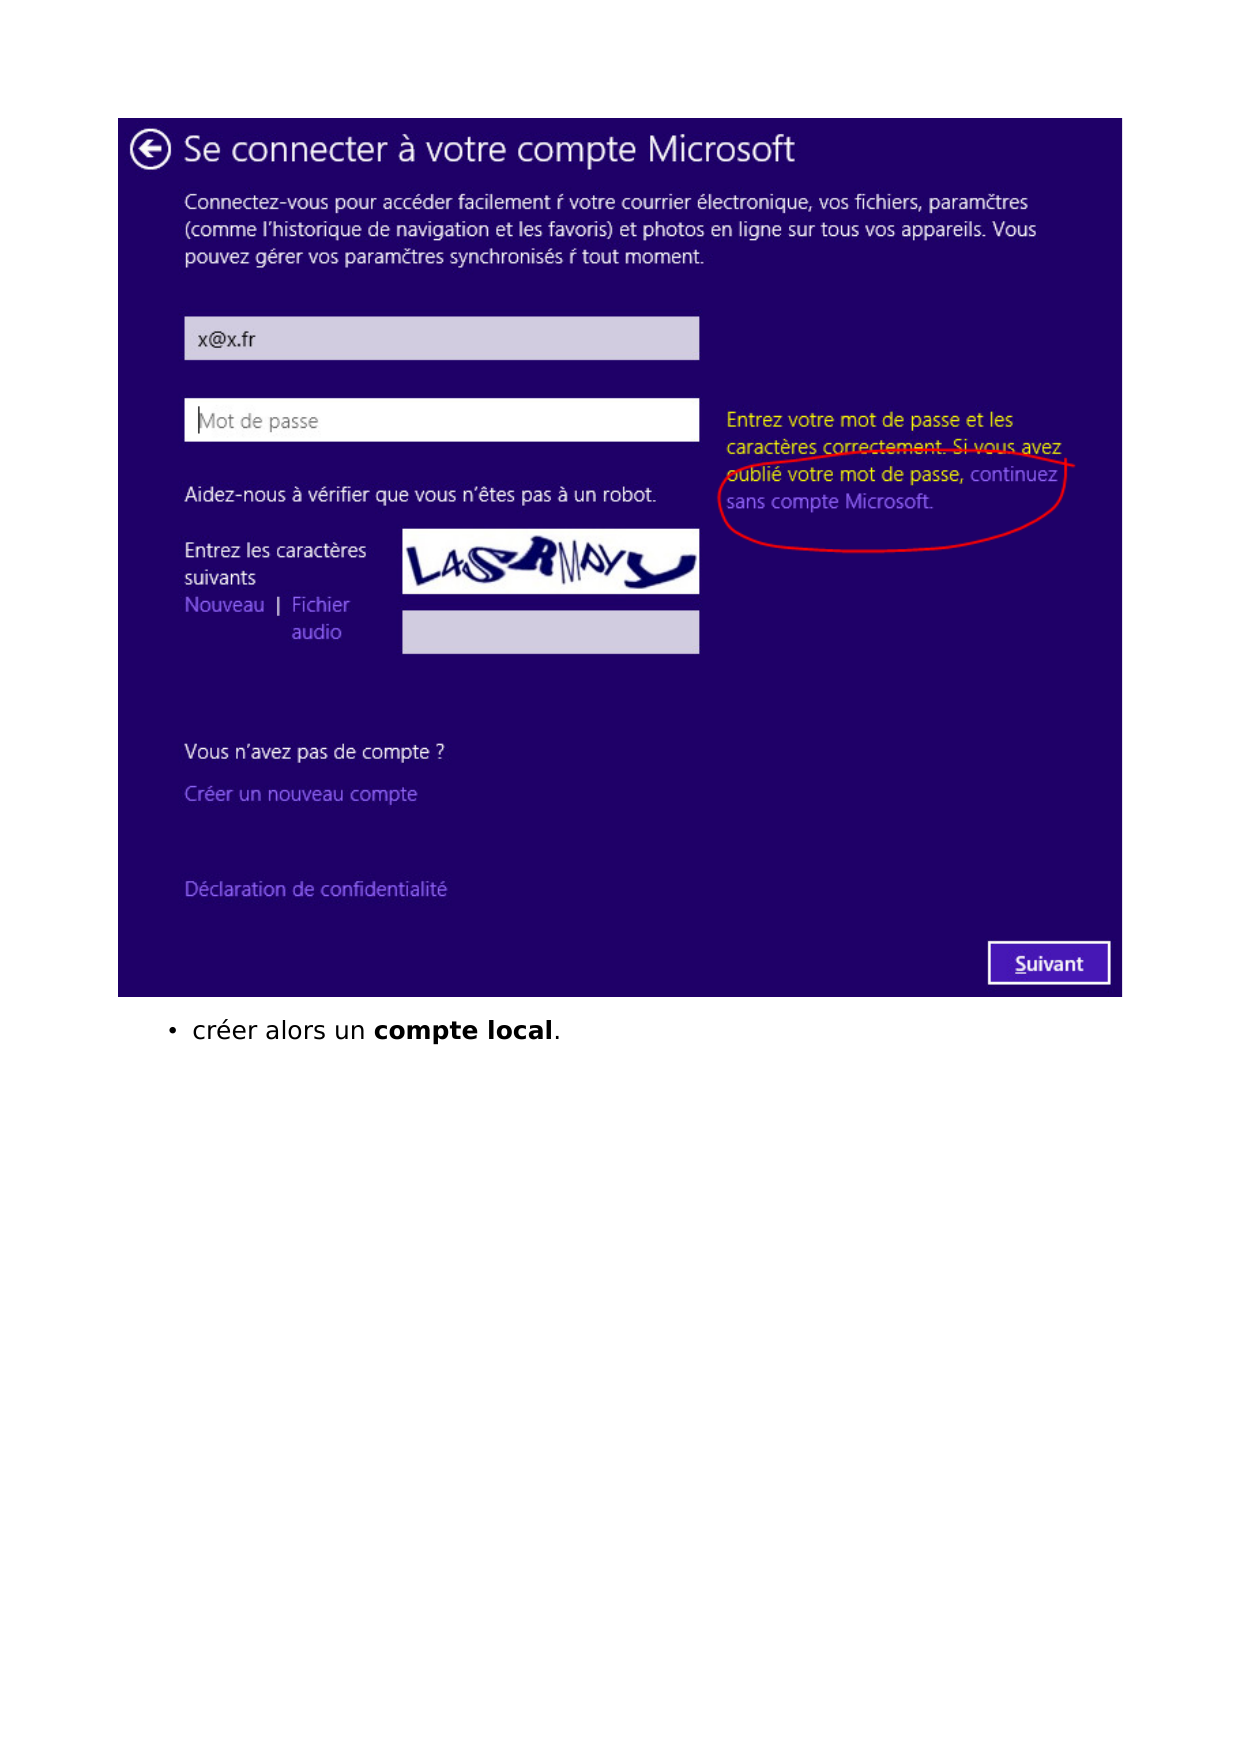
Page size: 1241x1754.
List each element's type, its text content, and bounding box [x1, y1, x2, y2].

list créer alors un compte local. [177, 1016, 1122, 1045]
picture [118, 118, 1123, 997]
